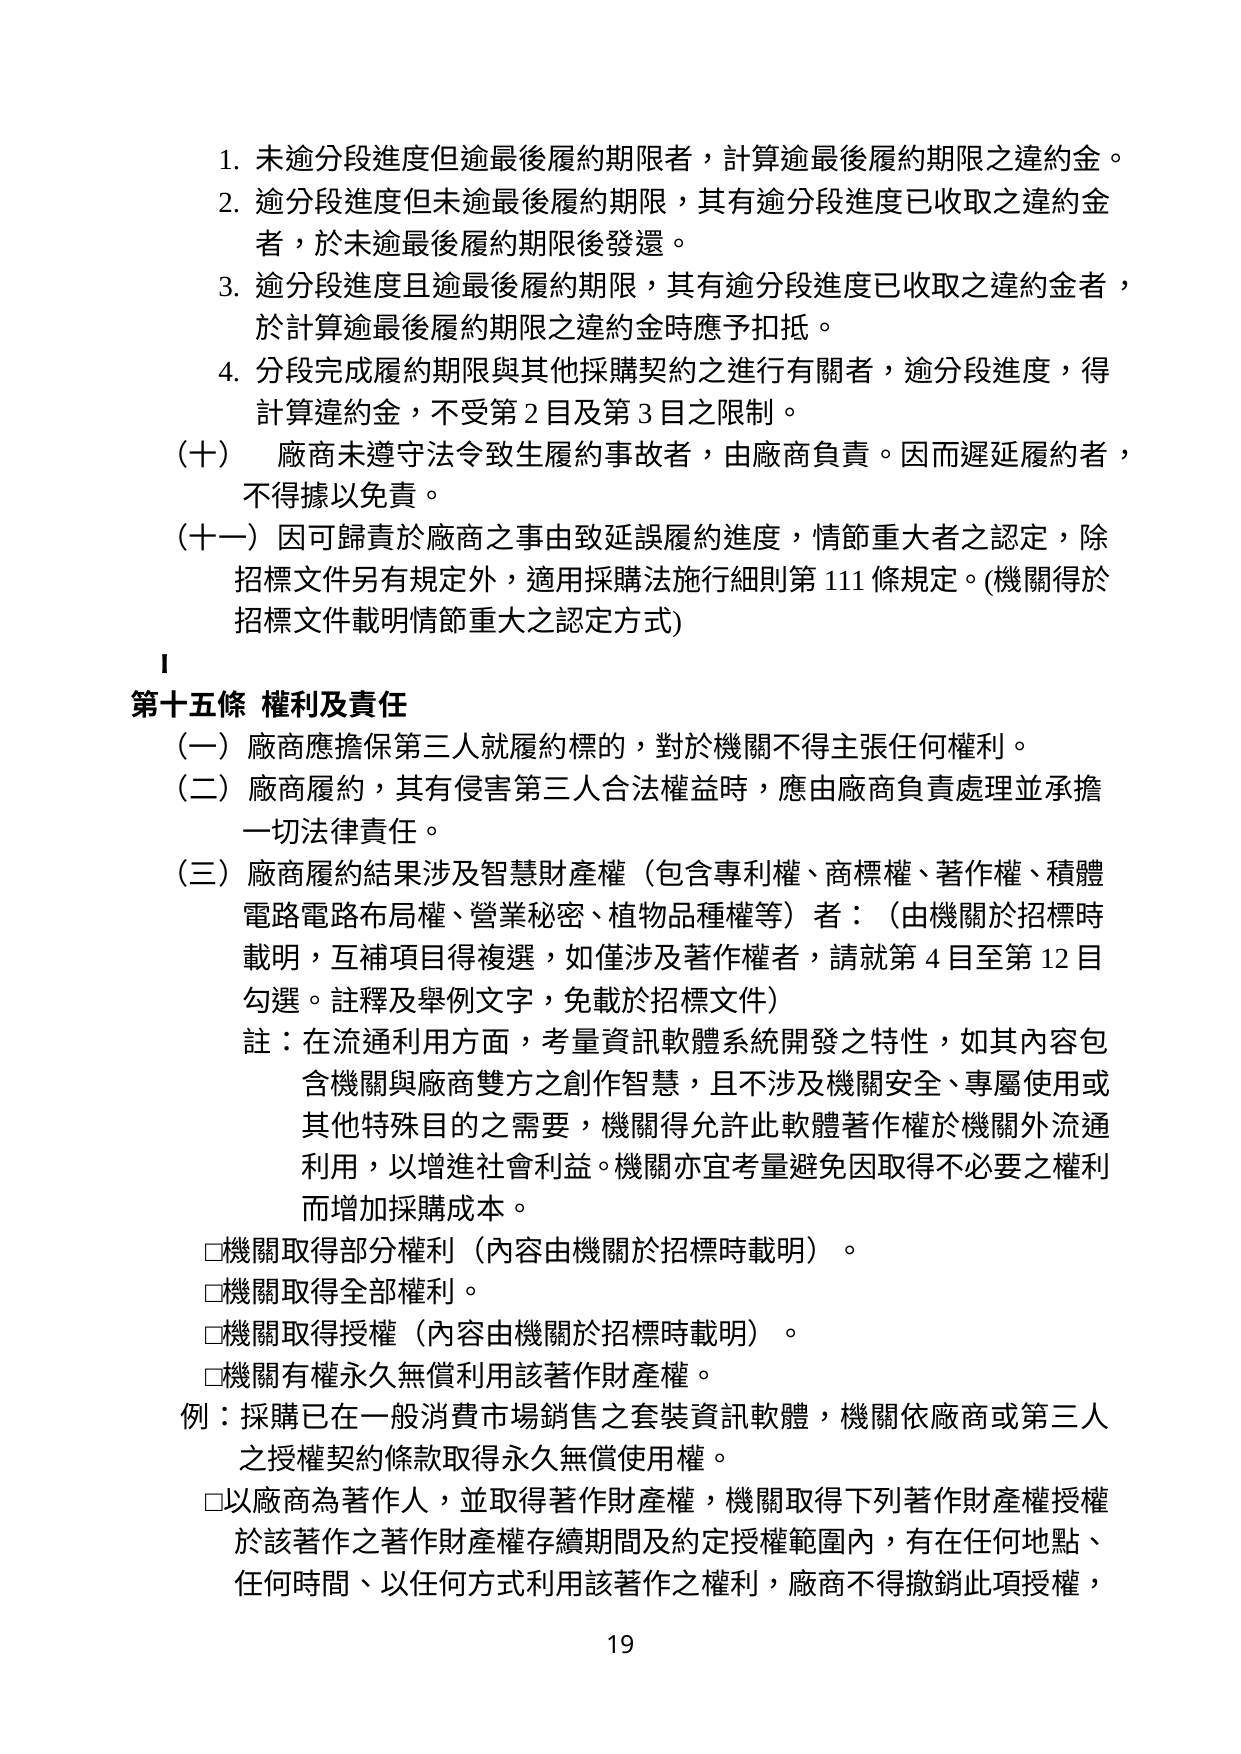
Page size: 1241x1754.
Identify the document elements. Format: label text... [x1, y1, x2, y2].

list 分段完成履約期限與其他採購契約之進行有關者，逾分段進度，得計算違約金，不受第2目及第3目之限制。 [218, 347, 1110, 432]
text □機關取得授權（內容由機關於招標時載明）。 [205, 1311, 1110, 1353]
list 未逾分段進度但逾最後履約期限者，計算逾最後履約期限之違約金。 [218, 136, 1110, 178]
text （一）廠商應擔保第三人就履約標的，對於機關不得主張任何權利。 [159, 723, 1104, 766]
text 註：在流通利用方面，考量資訊軟體系統開發之特性，如其內容包含機關與廠商雙方之創作智慧，且不涉及機關安全、專屬使用或其他特殊目的之需要，機關得允許此軟體著作權於機關外流通利用，以增進社會利益。機關亦宜考量避免因取得不必要之權利而增加採購成本。 [242, 1019, 1110, 1228]
text □以廠商為著作人，並取得著作財產權，機關取得下列著作財產權授權，於該著作之著作財產權存續期間及約定授權範圍內，有在任何地點、任何時間、以任何方式利用該著作之權利，廠商不得撤銷此項授權，且機關不須因此支付任何費用。（項目由機關於招標時勾選） [205, 1478, 1110, 1603]
text 例：採購已在一般消費市場銷售之套裝資訊軟體，機關依廠商或第三人之授權契約條款取得永久無償使用權。 [180, 1394, 1110, 1478]
text □機關取得全部權利。 [205, 1269, 1110, 1311]
text □機關取得部分權利（內容由機關於招標時載明）。 [205, 1228, 1110, 1269]
list 逾分段進度且逾最後履約期限，其有逾分段進度已收取之違約金者，於計算逾最後履約期限之違約金時應予扣抵。 [218, 263, 1110, 347]
list 因可歸責於廠商之事由致延誤履約進度，情節重大者之認定，除招標文件另有規定外，適用採購法施行細則第111條規定。(機關得於招標文件載明情節重大之認定方式) [159, 515, 1110, 640]
text （三）廠商履約結果涉及智慧財產權（包含專利權、商標權、著作權、積體電路電路布局權、營業秘密、植物品種權等）者：（由機關於招標時載明，互補項目得複選，如僅涉及著作權者，請就第4目至第12目勾選。註釋及舉例文字，免載於招標文件） [159, 850, 1104, 1019]
list 廠商未遵守法令致生履約事故者，由廠商負責。因而遲延履約者，不得據以免責。 [159, 432, 1110, 515]
text  [159, 640, 1110, 682]
text 第十五條 權利及責任 [130, 682, 1110, 723]
text □機關有權永久無償利用該著作財產權。 [205, 1353, 1110, 1394]
list 逾分段進度但未逾最後履約期限，其有逾分段進度已收取之違約金者，於未逾最後履約期限後發還。 [218, 178, 1110, 263]
text （二）廠商履約，其有侵害第三人合法權益時，應由廠商負責處理並承擔一切法律責任。 [159, 766, 1104, 850]
